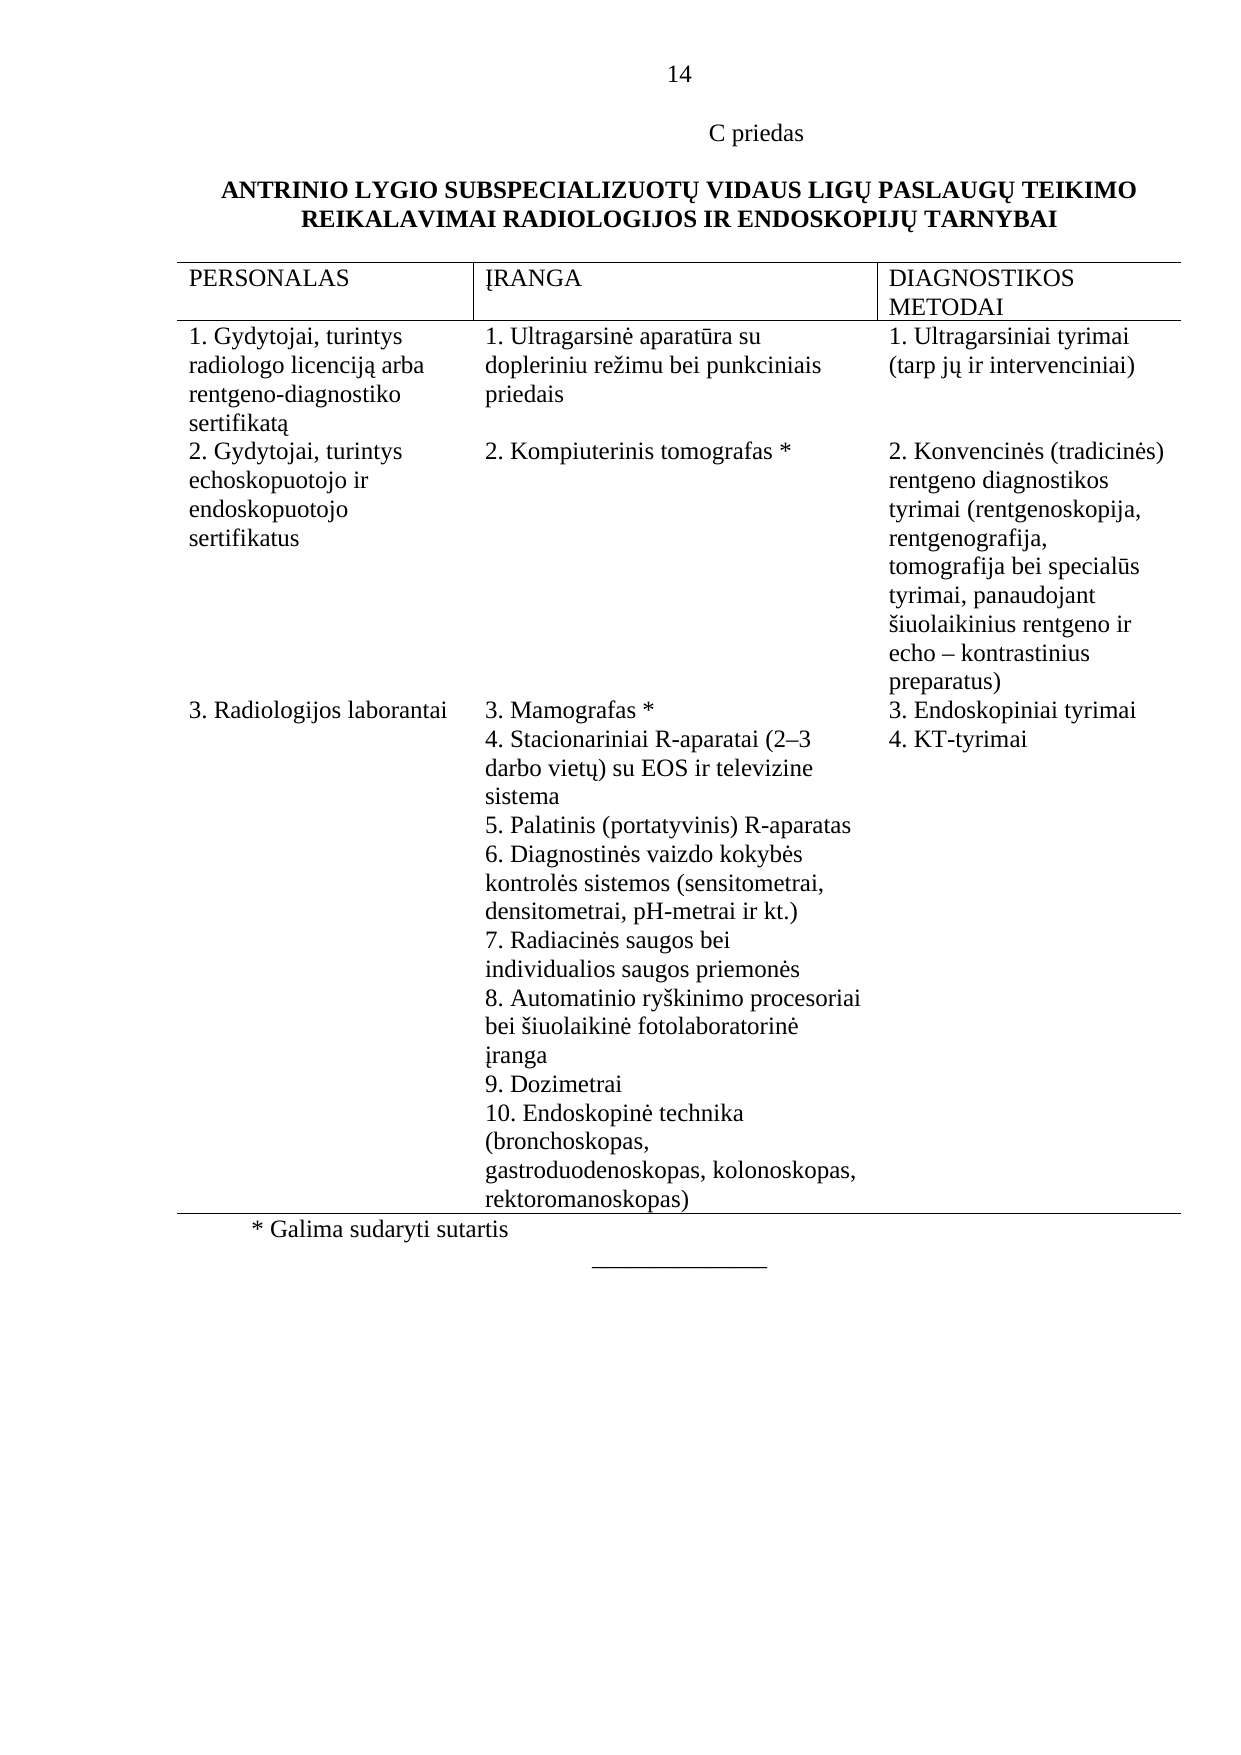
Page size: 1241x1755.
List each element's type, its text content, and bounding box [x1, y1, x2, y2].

table_cell 7. Radiacinės saugos bei individualios saugos priemonės [474, 925, 877, 983]
table_cell 5. Palatinis (portatyvinis) R-aparatas [474, 810, 877, 839]
table_cell 1. Ultragarsiniai tyrimai (tarp jų ir intervenciniai) [877, 321, 1181, 436]
text ______________ [177, 1242, 1181, 1271]
table_cell 4. Stacionariniai R-aparatai (2–3 darbo vietų) su EOS ir televizine sistema [474, 724, 877, 810]
table_cell [877, 1098, 1181, 1213]
table_header ĮRANGA [474, 263, 877, 320]
table_cell [877, 983, 1181, 1069]
table_cell [177, 839, 473, 925]
table_header DIAGNOSTIKOS METODAI [878, 263, 1181, 320]
text ANTRINIO LYGIO SUBSPECIALIZUOTŲ VIDAUS LIGŲ PASLAUGŲ TEIKIMO REIKALAVIMAI RADIOLOGIJOS IR ENDOSKOPIJŲ TARNYBAI [177, 176, 1181, 233]
table_cell [877, 1069, 1181, 1098]
table_cell 2. Konvencinės (tradicinės) rentgeno diagnostikos tyrimai (rentgenoskopija, rentgenografija, tomografija bei specialūs tyrimai, panaudojant šiuolaikinius rentgeno ir echo – kontrastinius preparatus) [877, 436, 1181, 695]
table_cell 3. Radiologijos laborantai [177, 695, 473, 724]
table_cell [177, 810, 473, 839]
table_cell [177, 724, 473, 810]
table_cell 8. Automatinio ryškinimo procesoriai bei šiuolaikinė fotolaboratorinė įranga [474, 983, 877, 1069]
table_cell 3. Mamografas * [474, 695, 877, 724]
table_cell [877, 839, 1181, 925]
table_cell 1. Ultragarsinė aparatūra su dopleriniu režimu bei punkciniais priedais [474, 321, 877, 436]
table_cell 4. KT-tyrimai [877, 724, 1181, 810]
table_cell [877, 810, 1181, 839]
text * Galima sudaryti sutartis [177, 1214, 1181, 1242]
table_cell [177, 1098, 473, 1213]
table_cell [177, 925, 473, 983]
table_cell [877, 925, 1181, 983]
table_cell 10. Endoskopinė technika (bronchoskopas, gastroduodenoskopas, kolonoskopas, rektoromanoskopas) [474, 1098, 877, 1213]
table_cell [177, 983, 473, 1069]
table_header PERSONALAS [177, 263, 473, 320]
table_cell 1. Gydytojai, turintys radiologo licenciją arba rentgeno-diagnostiko sertifikatą [177, 321, 473, 436]
table_cell 2. Gydytojai, turintys echoskopuotojo ir endoskopuotojo sertifikatus [177, 436, 473, 695]
table_cell [177, 1069, 473, 1098]
table_cell 3. Endoskopiniai tyrimai [877, 695, 1181, 724]
text C priedas [177, 118, 1181, 147]
table_cell 6. Diagnostinės vaizdo kokybės kontrolės sistemos (sensitometrai, densitometrai, pH-metrai ir kt.) [474, 839, 877, 925]
table_cell 2. Kompiuterinis tomografas * [474, 436, 877, 695]
table_cell 9. Dozimetrai [474, 1069, 877, 1098]
